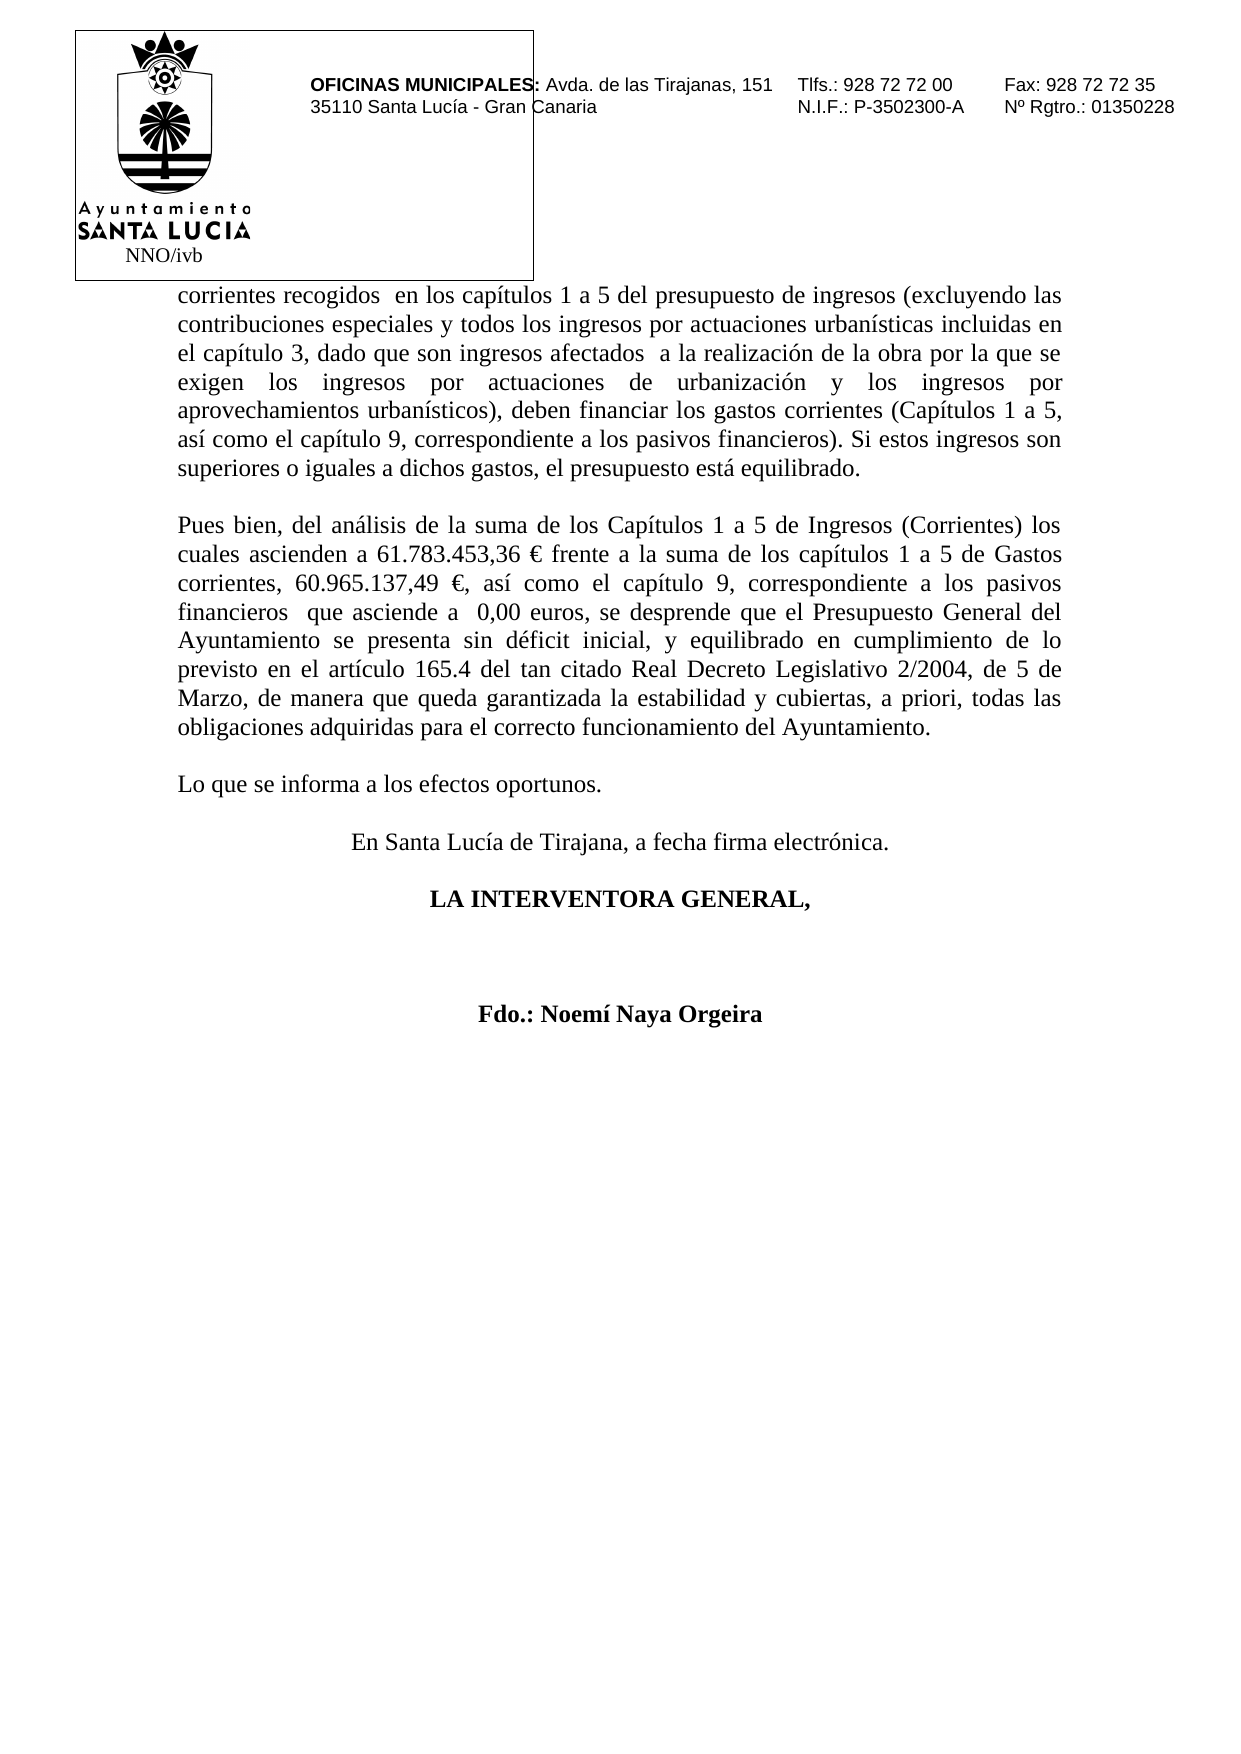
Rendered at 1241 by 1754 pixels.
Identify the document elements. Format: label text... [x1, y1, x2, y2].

text Fdo.: Noemí Naya Orgeira [177, 999, 1063, 1028]
picture [78, 31, 251, 240]
text Pues bien, del análisis de la suma de los Capítulos 1 a 5 de Ingresos (Corrientes) los cuales ascienden a 61.783.453,36 € frente a la suma de los capítulos 1 a 5 de Gastos corrientes, 60.965.137,49 €, así como el capítulo 9, correspondiente a los pasivos financieros que asciende a 0,00 euros, se desprende que el Presupuesto General del Ayuntamiento se presenta sin déficit inicial, y equilibrado en cumplimiento de lo previsto en el artículo 165.4 del tan citado Real Decreto Legislativo 2/2004, de 5 de Marzo, de manera que queda garantizada la estabilidad y cubiertas, a priori, todas las obligaciones adquiridas para el correcto funcionamiento del Ayuntamiento. [177, 511, 1063, 741]
text corrientes recogidos en los capítulos 1 a 5 del presupuesto de ingresos (excluyendo las contribuciones especiales y todos los ingresos por actuaciones urbanísticas incluidas en el capítulo 3, dado que son ingresos afectados a la realización de la obra por la que se exigen los ingresos por actuaciones de urbanización y los ingresos por aprovechamientos urbanísticos), deben financiar los gastos corrientes (Capítulos 1 a 5, así como el capítulo 9, correspondiente a los pasivos financieros). Si estos ingresos son superiores o iguales a dichos gastos, el presupuesto está equilibrado. [177, 281, 1063, 482]
text LA INTERVENTORA GENERAL, [177, 884, 1063, 913]
text Lo que se informa a los efectos oportunos. [177, 769, 1063, 798]
text En Santa Lucía de Tirajana, a fecha firma electrónica. [177, 827, 1063, 856]
